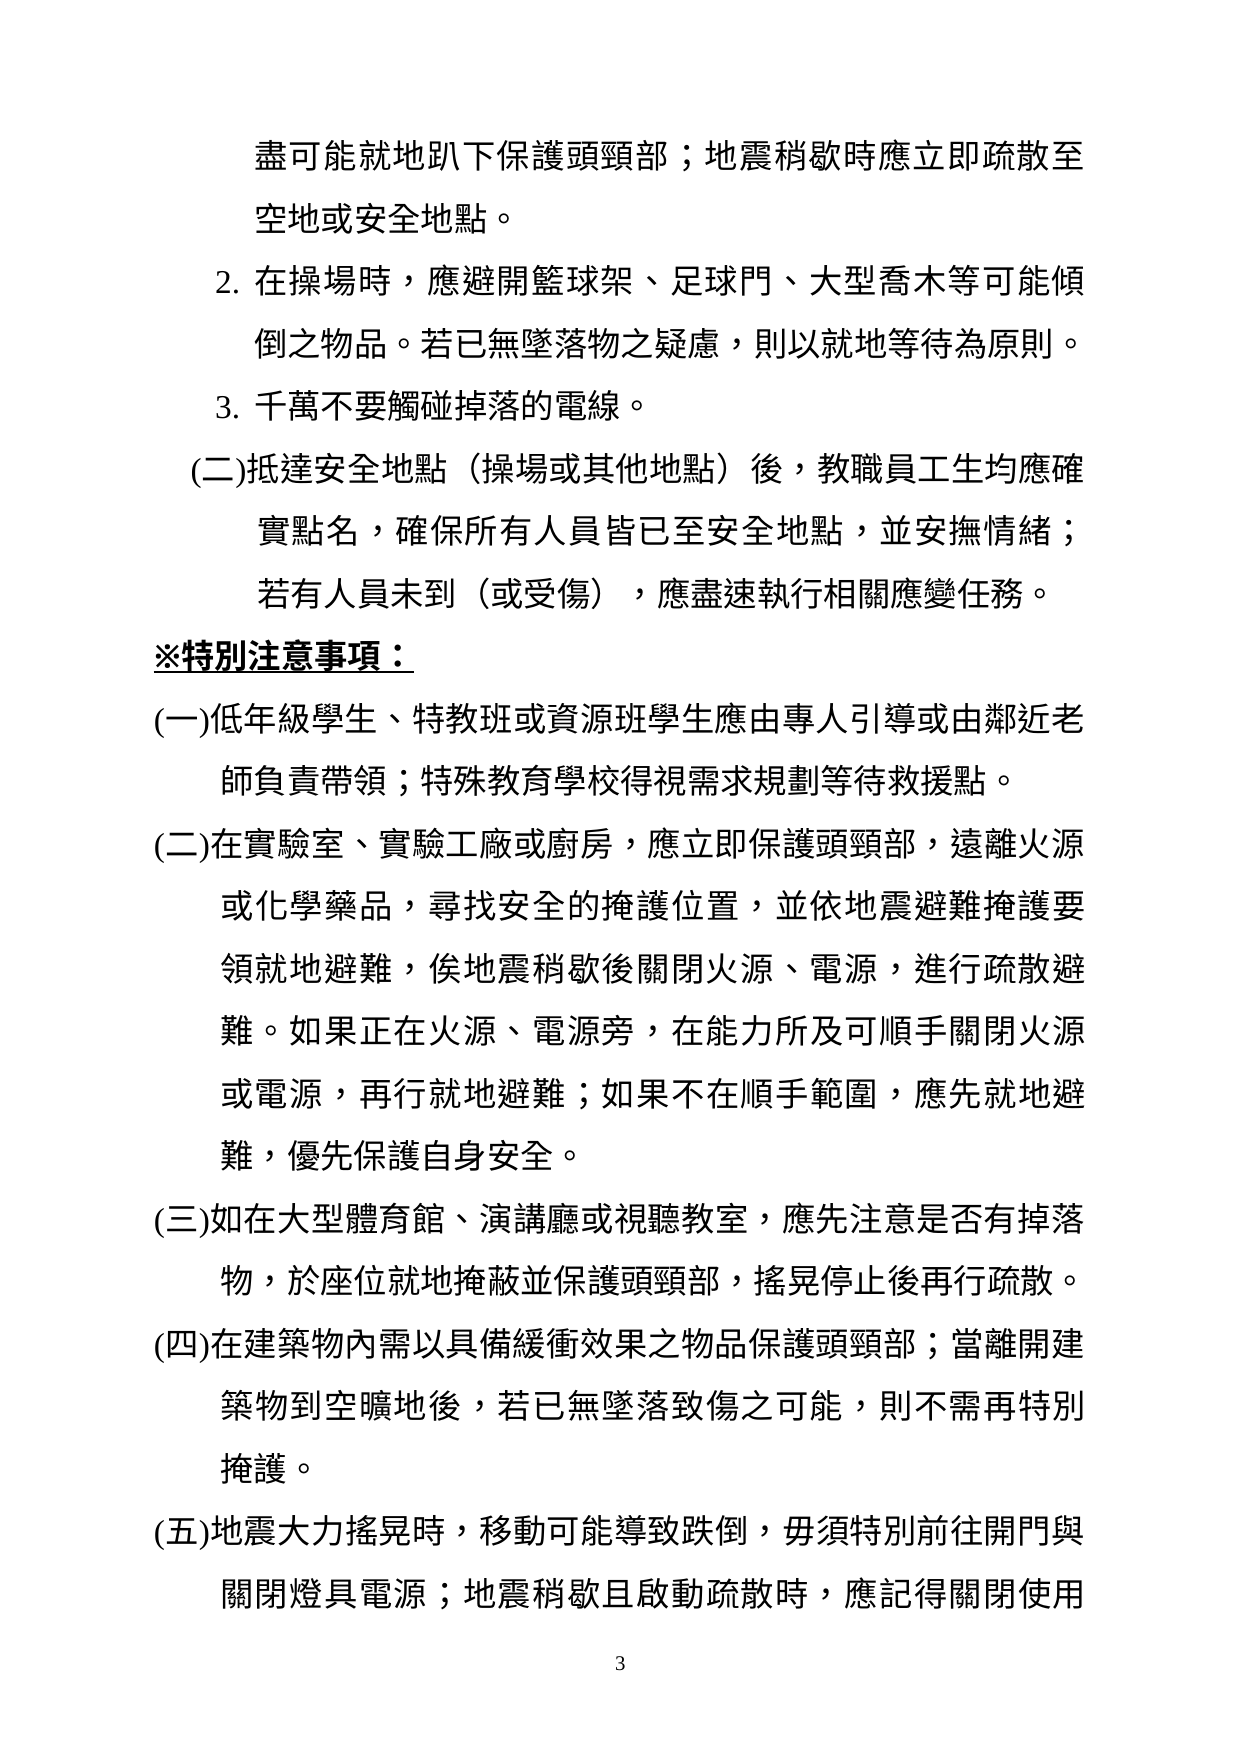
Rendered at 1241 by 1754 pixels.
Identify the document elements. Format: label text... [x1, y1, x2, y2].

text (二)抵達安全地點（操場或其他地點）後，教職員工生均應確實點名，確保所有人員皆已至安全地點，並安撫情緒；若有人員未到（或受傷），應盡速執行相關應變任務。 [190, 425, 1087, 613]
text (一)低年級學生、特教班或資源班學生應由專人引導或由鄰近老師負責帶領；特殊教育學校得視需求規劃等待救援點。 [153, 675, 1087, 800]
list 千萬不要觸碰掉落的電線。 [227, 363, 1087, 425]
list 在操場時，應避開籃球架、足球門、大型喬木等可能傾倒之物品。若已無墜落物之疑慮，則以就地等待為原則。 [227, 238, 1087, 363]
text ※特別注意事項： [153, 613, 1087, 675]
text (五)地震大力搖晃時，移動可能導致跌倒，毋須特別前往開門與關閉燈具電源；地震稍歇且啟動疏散時，應記得關閉使用 [153, 1488, 1087, 1613]
list 在走廊時，應注意是否有掉落物、窗戶玻璃爆裂等狀況，盡可能就地趴下保護頭頸部；地震稍歇時應立即疏散至空地或安全地點。 [227, 113, 1087, 238]
text (三)如在大型體育館、演講廳或視聽教室，應先注意是否有掉落物，於座位就地掩蔽並保護頭頸部，搖晃停止後再行疏散。 [153, 1175, 1087, 1300]
text (二)在實驗室、實驗工廠或廚房，應立即保護頭頸部，遠離火源或化學藥品，尋找安全的掩護位置，並依地震避難掩護要領就地避難，俟地震稍歇後關閉火源、電源，進行疏散避難。如果正在火源、電源旁，在能力所及可順手關閉火源或電源，再行就地避難；如果不在順手範圍，應先就地避難，優先保護自身安全。 [153, 800, 1087, 1175]
text (四)在建築物內需以具備緩衝效果之物品保護頭頸部；當離開建築物到空曠地後，若已無墜落致傷之可能，則不需再特別掩護。 [153, 1300, 1087, 1488]
